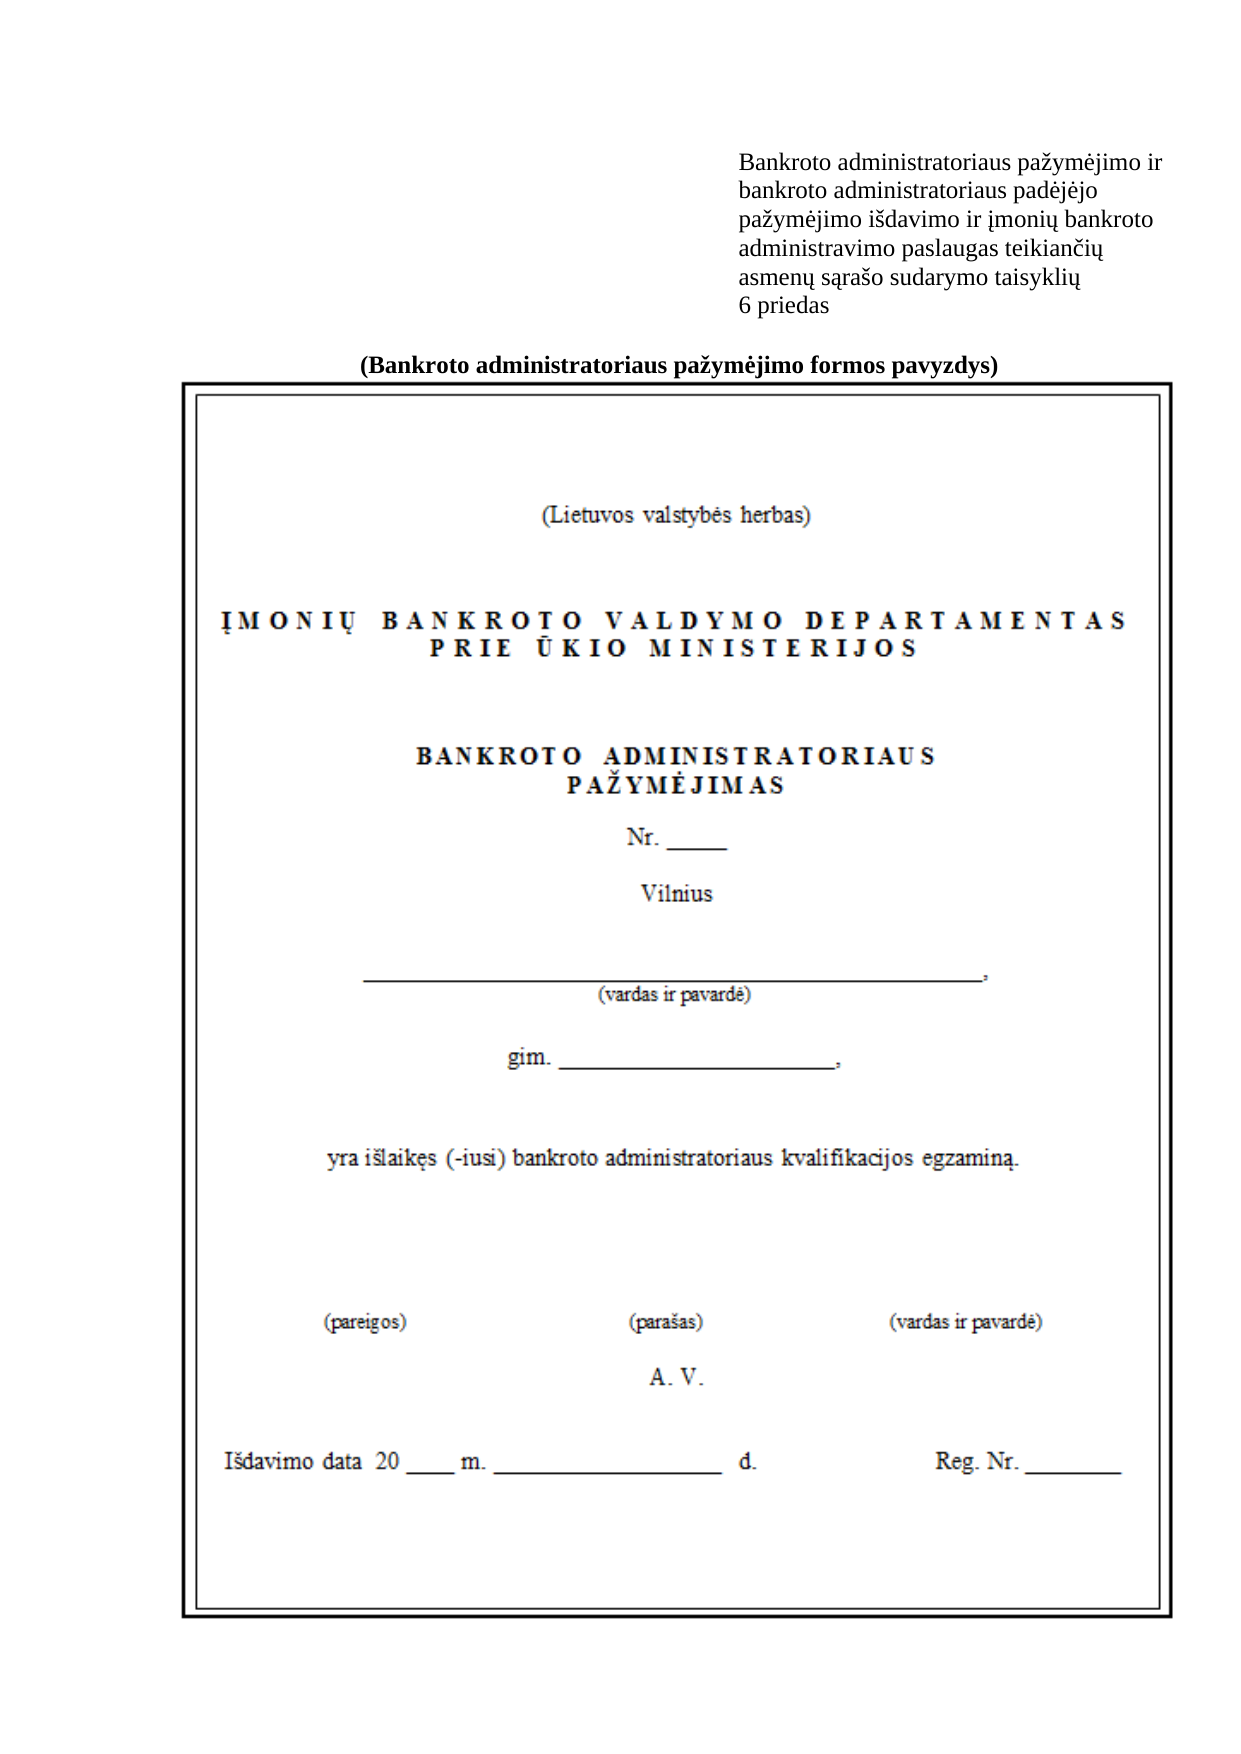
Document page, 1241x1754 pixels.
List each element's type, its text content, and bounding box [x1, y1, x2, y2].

text (Bankroto administratoriaus pažymėjimo formos pavyzdys) [177, 351, 1181, 379]
text pažymėjimo išdavimo ir įmonių bankroto [738, 204, 1181, 233]
text Bankroto administratoriaus pažymėjimo ir [738, 147, 1181, 176]
text asmenų sąrašo sudarymo taisyklių [738, 262, 1181, 291]
text administravimo paslaugas teikiančių [738, 233, 1181, 262]
text bankroto administratoriaus padėjėjo [738, 176, 1181, 204]
text 6 priedas [738, 291, 1181, 319]
